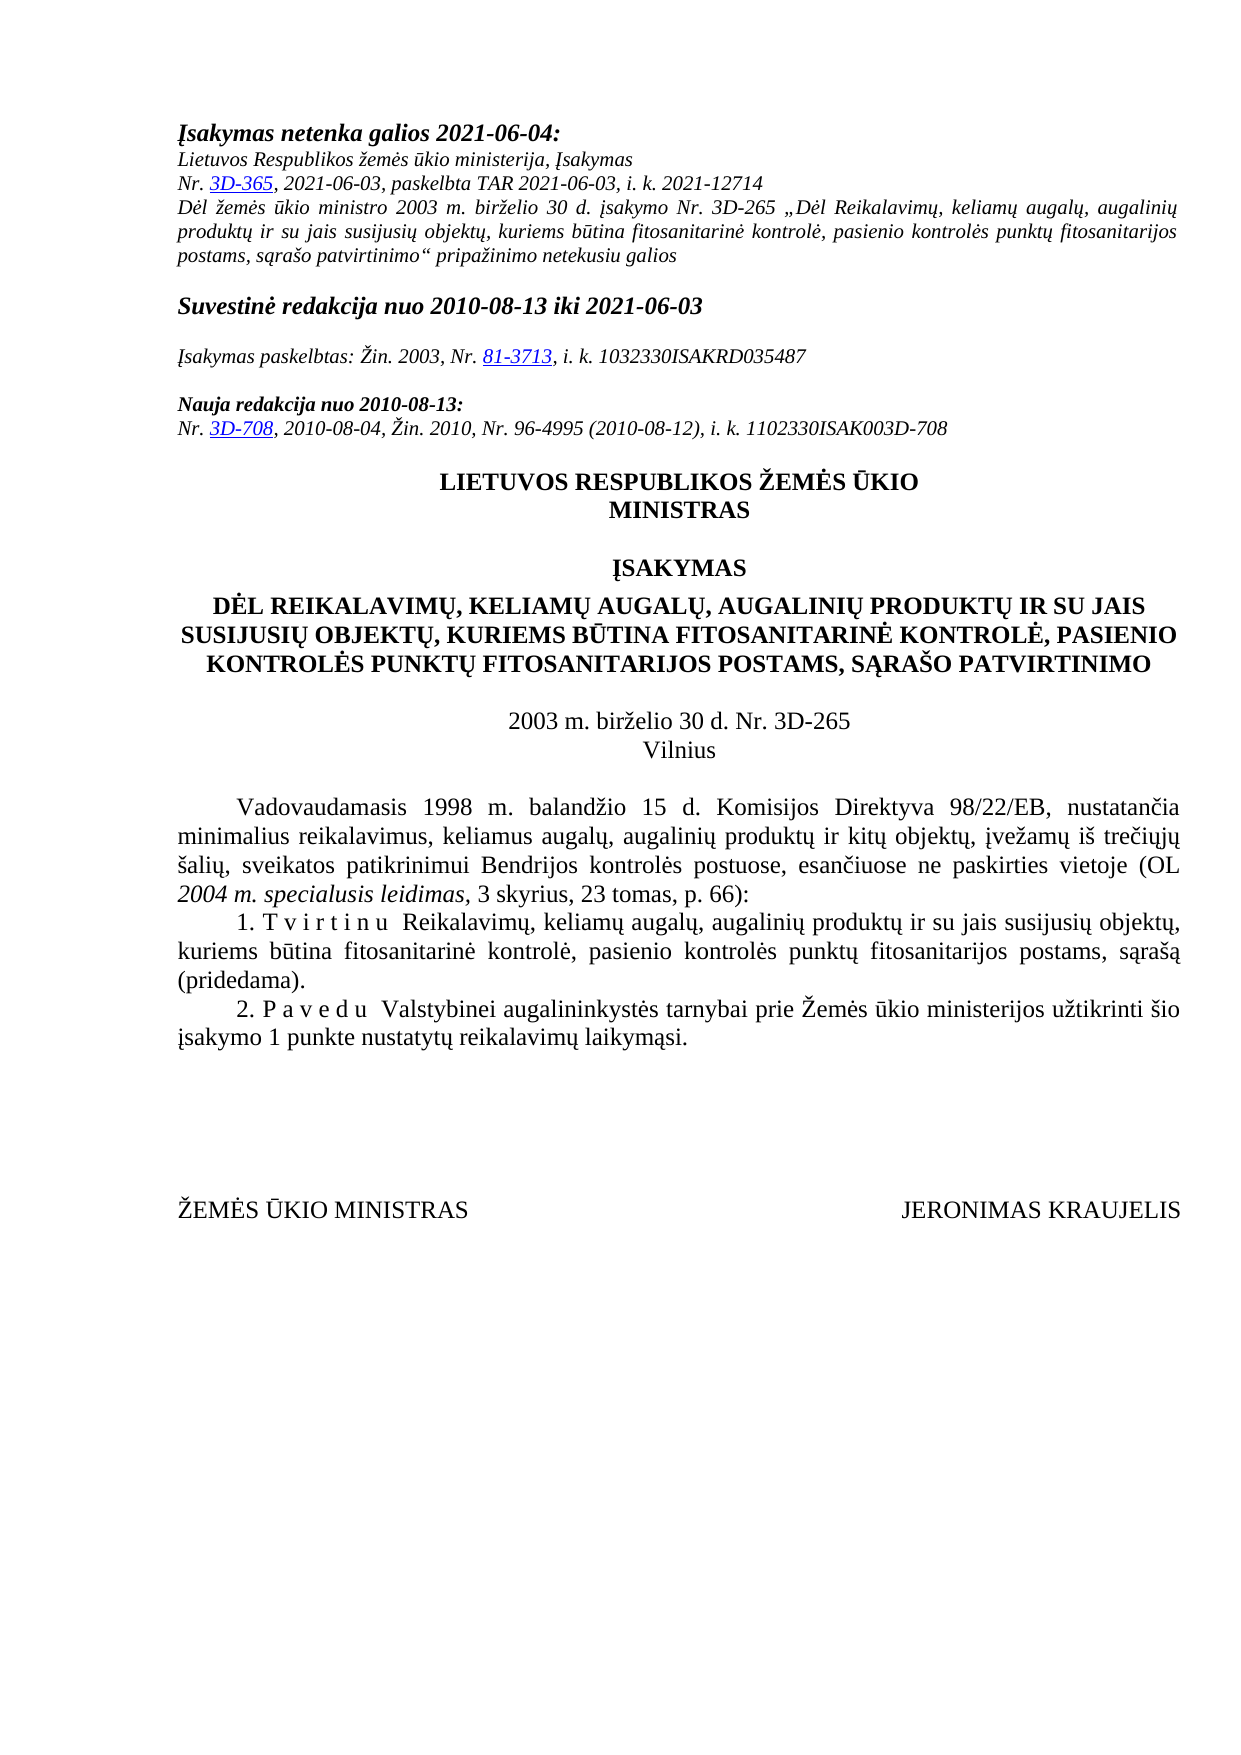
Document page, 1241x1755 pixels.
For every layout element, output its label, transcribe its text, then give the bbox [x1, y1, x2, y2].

text LIETUVOS RESPUBLIKOS ŽEMĖS ŪKIO [177, 467, 1181, 495]
text Įsakymas netenka galios 2021-06-04: [177, 118, 1181, 147]
text 2. Pavedu Valstybinei augalininkystės tarnybai prie Žemės ūkio ministerijos užtikrinti šio įsakymo 1 punkte nustatytų reikalavimų laikymąsi. [177, 994, 1181, 1051]
text ĮSAKYMAS [177, 553, 1181, 582]
text ŽEMĖS ŪKIO MINISTRAS JERONIMAS KRAUJELIS [177, 1195, 1181, 1224]
text Dėl žemės ūkio ministro 2003 m. birželio 30 d. įsakymo Nr. 3D-265 „Dėl Reikalavimų, keliamų augalų, augalinių produktų ir su jais susijusių objektų, kuriems būtina fitosanitarinė kontrolė, pasienio kontrolės punktų fitosanitarijos postams, sąrašo patvirtinimo“ pripažinimo netekusiu galios [177, 195, 1181, 267]
text Vilnius [177, 735, 1181, 764]
text Įsakymas paskelbtas: Žin. 2003, Nr. 81-3713, i. k. 1032330ISAKRD035487 [177, 344, 1181, 368]
text 2003 m. birželio 30 d. Nr. 3D-265 [177, 706, 1181, 735]
text Nr. 3D-365, 2021-06-03, paskelbta TAR 2021-06-03, i. k. 2021-12714 [177, 171, 1181, 195]
text Vadovaudamasis 1998 m. balandžio 15 d. Komisijos Direktyva 98/22/EB, nustatančia minimalius reikalavimus, keliamus augalų, augalinių produktų ir kitų objektų, įvežamų iš trečiųjų šalių, sveikatos patikrinimui Bendrijos kontrolės postuose, esančiuose ne paskirties vietoje (OL 2004 m. specialusis leidimas, 3 skyrius, 23 tomas, p. 66): [177, 792, 1181, 907]
text Nauja redakcija nuo 2010-08-13: [177, 392, 1181, 416]
text Lietuvos Respublikos žemės ūkio ministerija, Įsakymas [177, 147, 1181, 171]
text DĖL REIKALAVIMŲ, KELIAMŲ AUGALŲ, AUGALINIŲ PRODUKTŲ IR SU JAIS SUSIJUSIŲ OBJEKTŲ, KURIEMS BŪTINA FITOSANITARINĖ KONTROLĖ, PASIENIO KONTROLĖS PUNKTŲ FITOSANITARIJOS POSTAMS, SĄRAŠO PATVIRTINIMO [177, 591, 1181, 677]
text Suvestinė redakcija nuo 2010-08-13 iki 2021-06-03 [177, 291, 1181, 320]
text Nr. 3D-708, 2010-08-04, Žin. 2010, Nr. 96-4995 (2010-08-12), i. k. 1102330ISAK003D-708 [177, 416, 1181, 440]
text MINISTRAS [177, 495, 1181, 524]
text 1. Tvirtinu Reikalavimų, keliamų augalų, augalinių produktų ir su jais susijusių objektų, kuriems būtina fitosanitarinė kontrolė, pasienio kontrolės punktų fitosanitarijos postams, sąrašą (pridedama). [177, 907, 1181, 994]
